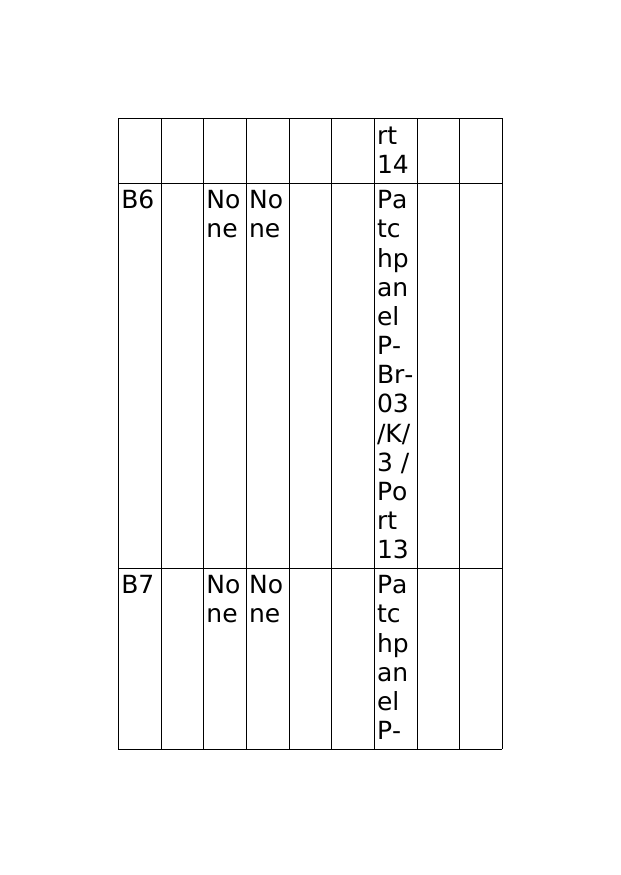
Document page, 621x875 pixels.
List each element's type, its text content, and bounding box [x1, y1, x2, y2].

table_cell [290, 119, 331, 182]
table_cell [460, 119, 502, 182]
table_cell [290, 184, 331, 567]
table_cell [247, 119, 289, 182]
table_cell B7 [119, 569, 161, 748]
table_cell [418, 184, 459, 567]
table_cell rt 14 [375, 119, 417, 182]
table_cell Patchpanel P- [375, 569, 417, 748]
table_cell [162, 184, 203, 567]
table_cell Patchpanel P-Br-03/K/3 / Port 13 [375, 184, 417, 567]
table_cell [460, 184, 502, 567]
table_cell [290, 569, 331, 748]
table_cell [332, 569, 374, 748]
table_cell B6 [119, 184, 161, 567]
table_cell [162, 119, 203, 182]
table_cell [418, 119, 459, 182]
table_cell None [204, 569, 246, 748]
table_cell [204, 119, 246, 182]
table_cell [460, 569, 502, 748]
table_cell None [247, 569, 289, 748]
table_cell None [247, 184, 289, 567]
table_cell None [204, 184, 246, 567]
table_cell [332, 119, 374, 182]
table_cell [162, 569, 203, 748]
table_cell [332, 184, 374, 567]
table_cell [119, 119, 161, 182]
table_cell [418, 569, 459, 748]
